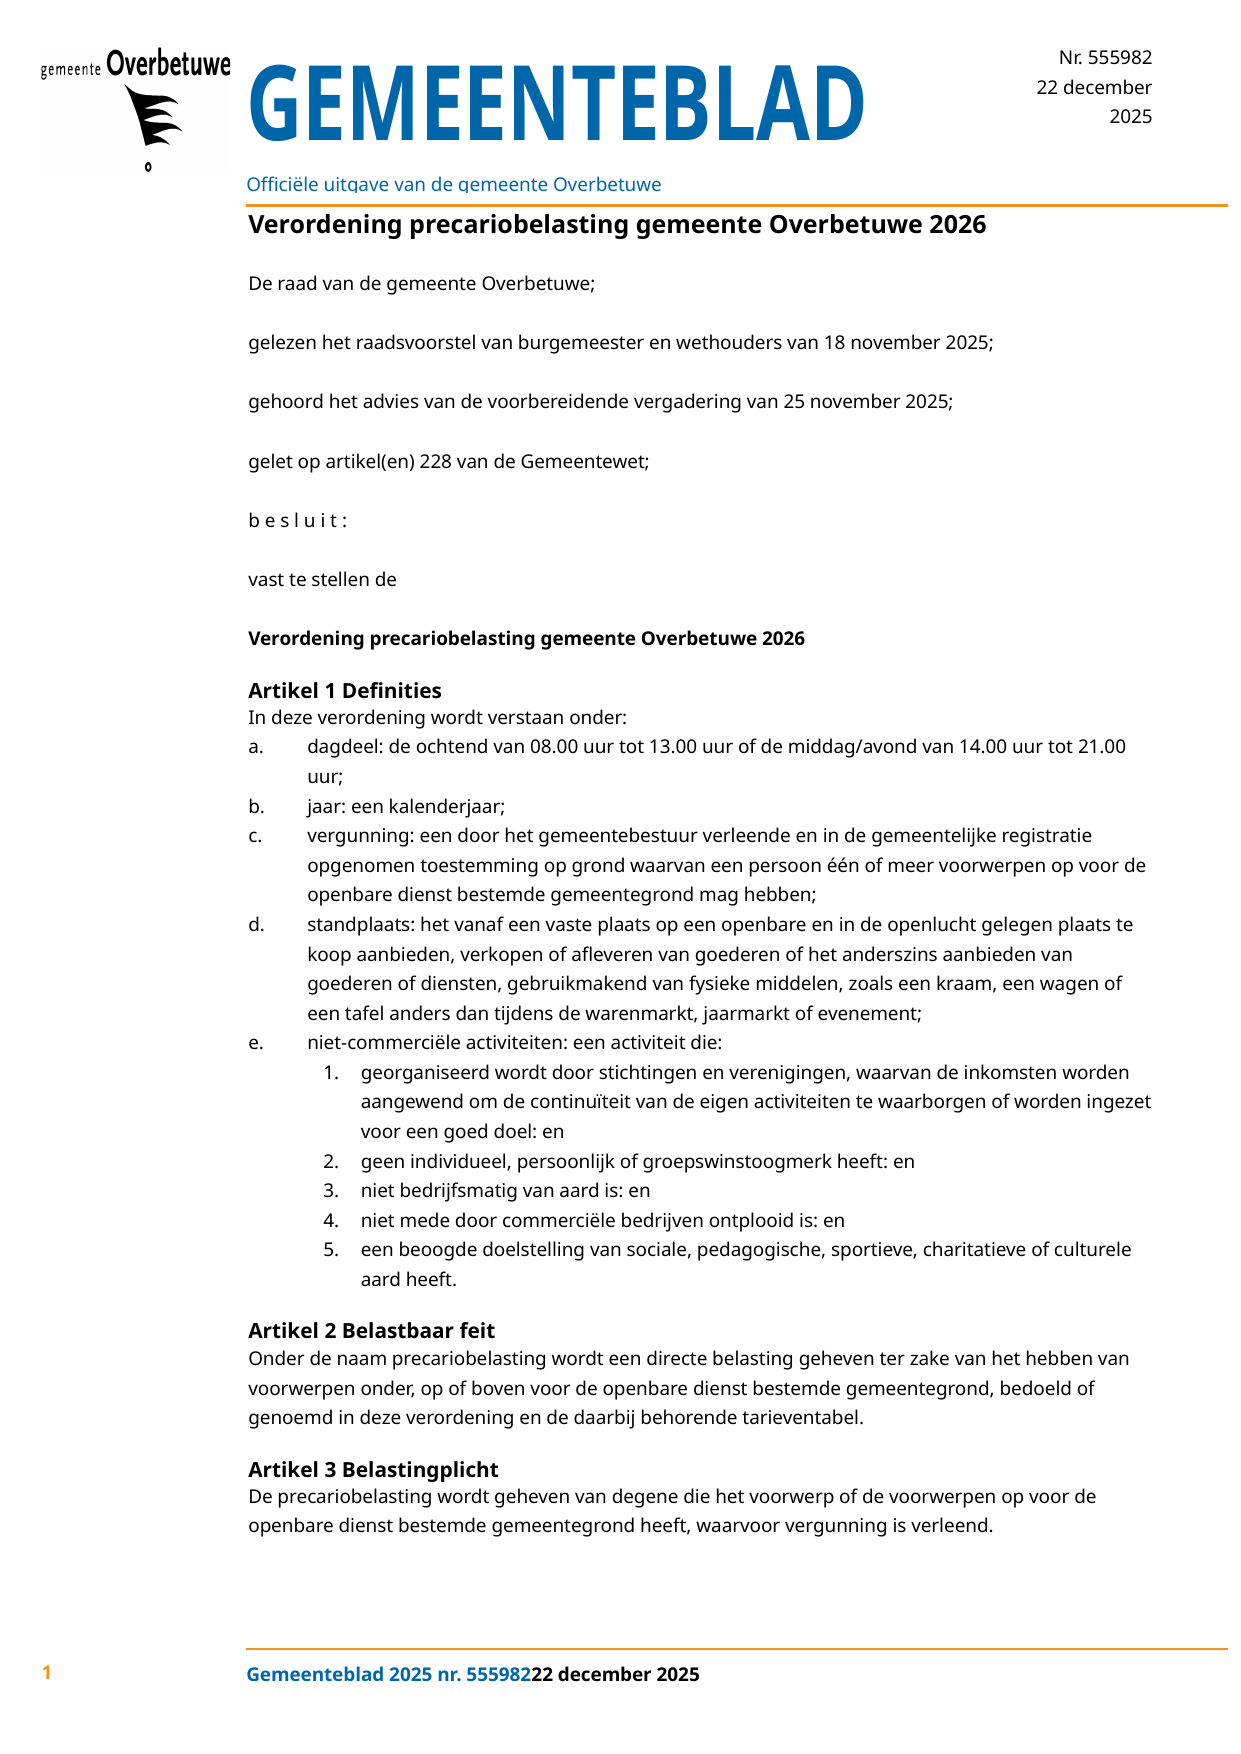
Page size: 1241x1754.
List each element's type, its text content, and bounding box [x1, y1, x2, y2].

text vast te stellen de [248, 566, 1152, 592]
list niet mede door commerciële bedrijven ontplooid is: en [323, 1207, 1152, 1233]
text gehoord het advies van de voorbereidende vergadering van 25 november 2025; [248, 389, 1152, 414]
list geen individueel, persoonlijk of groepswinstoogmerk heeft: en [323, 1148, 1152, 1174]
text Artikel 3 Belastingplicht [248, 1455, 1152, 1483]
list vergunning: een door het gemeentebestuur verleende en in de gemeentelijke registratie opgenomen toestemming op grond waarvan een persoon één of meer voorwerpen op voor de openbare dienst bestemde gemeentegrond mag hebben; [248, 822, 1152, 907]
picture [41, 47, 231, 172]
text b e s l u i t : [248, 507, 1152, 533]
text Artikel 1 Definities [248, 676, 1152, 704]
text Onder de naam precariobelasting wordt een directe belasting geheven ter zake van het hebben van voorwerpen onder, op of boven voor de openbare dienst bestemde gemeentegrond, bedoeld of genoemd in deze verordening en de daarbij behorende tarieventabel. [248, 1345, 1152, 1430]
text De precariobelasting wordt geheven van degene die het voorwerp of de voorwerpen op voor de openbare dienst bestemde gemeentegrond heeft, waarvoor vergunning is verleend. [248, 1483, 1152, 1538]
text Artikel 2 Belastbaar feit [248, 1317, 1152, 1345]
text De raad van de gemeente Overbetuwe; [248, 270, 1152, 296]
text In deze verordening wordt verstaan onder: [248, 704, 1152, 730]
text gelezen het raadsvoorstel van burgemeester en wethouders van 18 november 2025; [248, 329, 1152, 355]
text Verordening precariobelasting gemeente Overbetuwe 2026 [248, 207, 1152, 241]
list dagdeel: de ochtend van 08.00 uur tot 13.00 uur of de middag/avond van 14.00 uur tot 21.00 uur; [248, 734, 1152, 789]
list niet-commerciële activiteiten: een activiteit die: [248, 1029, 1152, 1055]
list georganiseerd wordt door stichtingen en verenigingen, waarvan de inkomsten worden aangewend om de continuïteit van de eigen activiteiten te waarborgen of worden ingezet voor een goed doel: en [323, 1059, 1152, 1144]
list niet bedrijfsmatig van aard is: en [323, 1177, 1152, 1203]
list een beoogde doelstelling van sociale, pedagogische, sportieve, charitatieve of culturele aard heeft. [323, 1237, 1152, 1292]
list jaar: een kalenderjaar; [248, 793, 1152, 819]
text Verordening precariobelasting gemeente Overbetuwe 2026 [248, 625, 1152, 651]
text gelet op artikel(en) 228 van de Gemeentewet; [248, 448, 1152, 473]
list standplaats: het vanaf een vaste plaats op een openbare en in de openlucht gelegen plaats te koop aanbieden, verkopen of afleveren van goederen of het anderszins aanbieden van goederen of diensten, gebruikmakend van fysieke middelen, zoals een kraam, een wagen of een tafel anders dan tijdens de warenmarkt, jaarmarkt of evenement; [248, 911, 1152, 1026]
